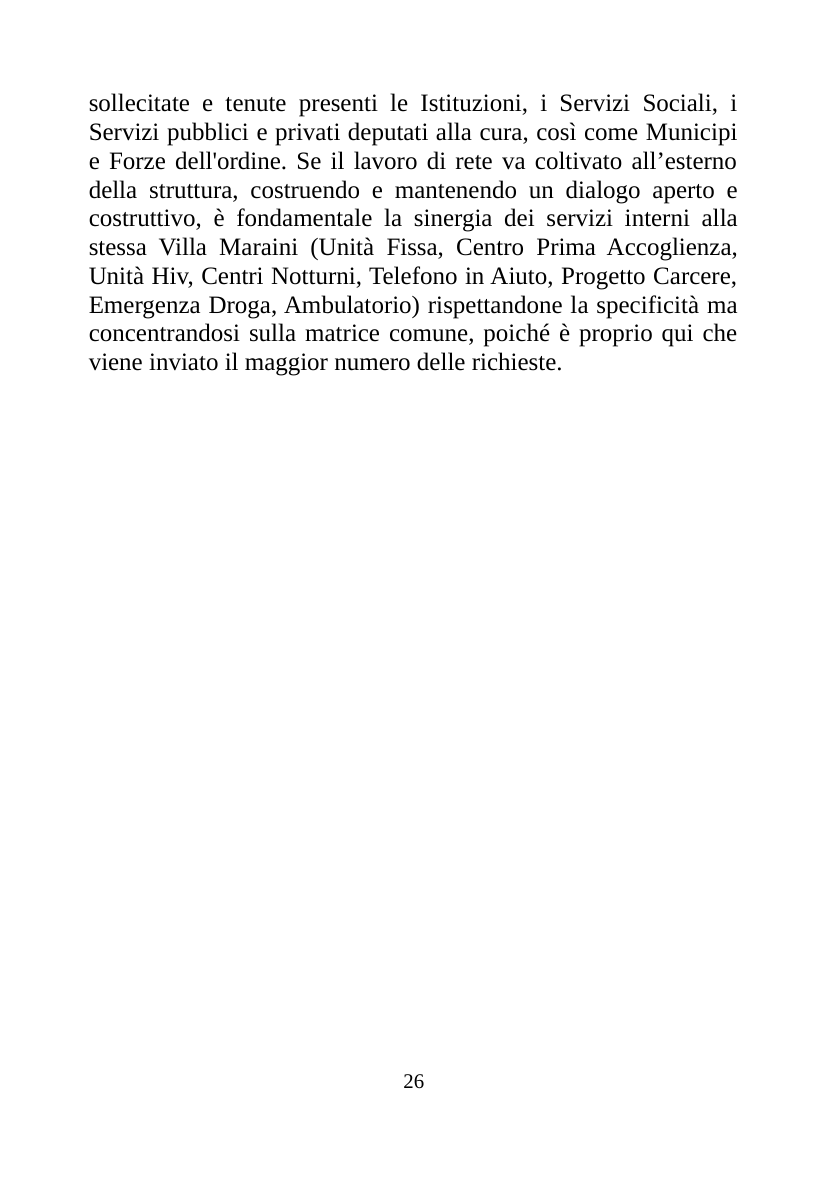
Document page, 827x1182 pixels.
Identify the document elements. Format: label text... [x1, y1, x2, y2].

text sollecitate e tenute presenti le Istituzioni, i Servizi Sociali, i Servizi pubblici e privati deputati alla cura, così come Municipi e Forze dell'ordine. Se il lavoro di rete va coltivato all’esterno della struttura, costruendo e mantenendo un dialogo aperto e costruttivo, è fondamentale la sinergia dei servizi interni alla stessa Villa Maraini (Unità Fissa, Centro Prima Accoglienza, Unità Hiv, Centri Notturni, Telefono in Aiuto, Progetto Carcere, Emergenza Droga, Ambulatorio) rispettandone la specificità ma concentrandosi sulla matrice comune, poiché è proprio qui che viene inviato il maggior numero delle richieste. [88, 88, 738, 376]
